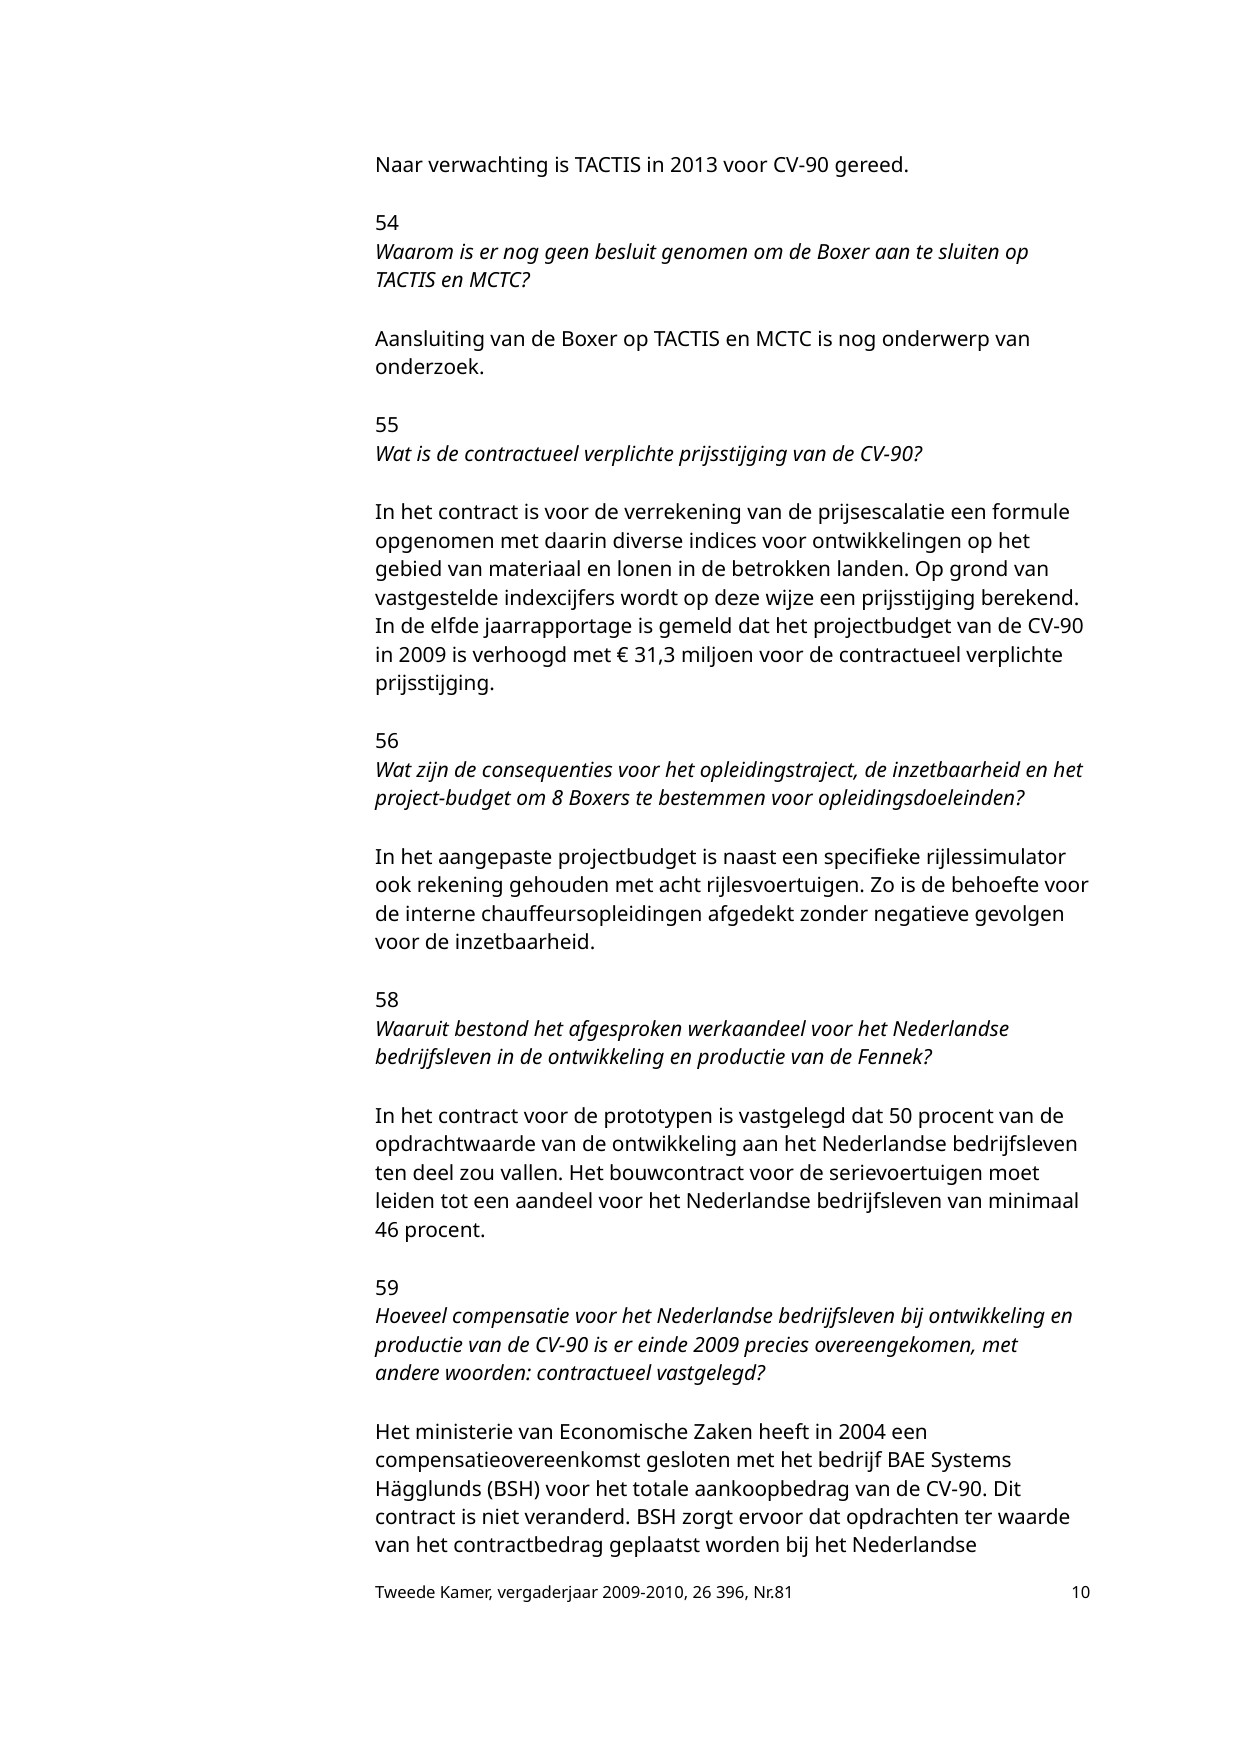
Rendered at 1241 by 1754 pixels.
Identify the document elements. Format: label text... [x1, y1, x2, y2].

text 58 [375, 1302, 1090, 1330]
text 55 [375, 727, 1090, 755]
text Naar verwachting is TACTIS in 2013 voor CV-90 gereed. [375, 466, 1090, 494]
text Wat is de contractueel verplichte prijsstijging van de CV-90? [375, 755, 1090, 783]
text Wat zijn de consequenties voor het opleidingstraject, de inzetbaarheid en het project-budget om 8 Boxers te bestemmen voor opleidingsdoeleinden? [375, 1071, 1090, 1128]
text Aansluiting van de Boxer op TACTIS en MCTC is nog onderwerp van onderzoek. [375, 640, 1090, 697]
text Wanneer is TACTIS voor de CV-90 gereed? [375, 407, 1090, 436]
text In het contract voor de prototypen is vastgelegd dat 50 procent van de opdrachtwaarde van de ontwikkeling aan het Nederlandse bedrijfsleven ten deel zou vallen. Het bouwcontract voor de serievoertuigen moet leiden tot een aandeel voor het Nederlandse bedrijfsleven van minimaal 46 procent. [375, 1417, 1090, 1559]
text In het aangepaste projectbudget is naast een specifieke rijlessimulator ook rekening gehouden met acht rijlesvoertuigen. Zo is de behoefte voor de interne chauffeursopleidingen afgedekt zonder negatieve gevolgen voor de inzetbaarheid. [375, 1158, 1090, 1272]
text In het contract is voor de verrekening van de prijsescalatie een formule opgenomen met daarin diverse indices voor ontwikkelingen op het gebied van materiaal en lonen in de betrokken landen. Op grond van vastgestelde indexcijfers wordt op deze wijze een prijsstijging berekend. In de elfde jaarrapportage is gemeld dat het projectbudget van de CV-90 in 2009 is verhoogd met € 31,3 miljoen voor de contractueel verplichte prijsstijging. [375, 813, 1090, 1012]
text 54 [375, 524, 1090, 553]
text Waaruit bestond het afgesproken werkaandeel voor het Nederlandse bedrijfsleven in de ontwikkeling en productie van de Fennek? [375, 1330, 1090, 1387]
text Zoals op 23 september 2009 (Kamerstuk 26 396, nr.76) werd gemeld aan de Kamer is de contractueel overeengekomen prijsescalatie uit de projectreserve betaald. Besloten is het projectbudget daarna te verhogen met de voornoemde prijsescalatie. Op deze wijze blijft er ruimte voor onvoorziene aanpassingen en tegenvallers in een traject waarbij twee voertuigversies volledig moeten worden ontwikkeld en de serieproductie doorloopt tot 2016. [375, 150, 1090, 349]
text Waarom is er nog geen besluit genomen om de Boxer aan te sluiten op TACTIS en MCTC? [375, 553, 1090, 610]
text 56 [375, 1042, 1090, 1071]
text 53 [375, 379, 1090, 407]
